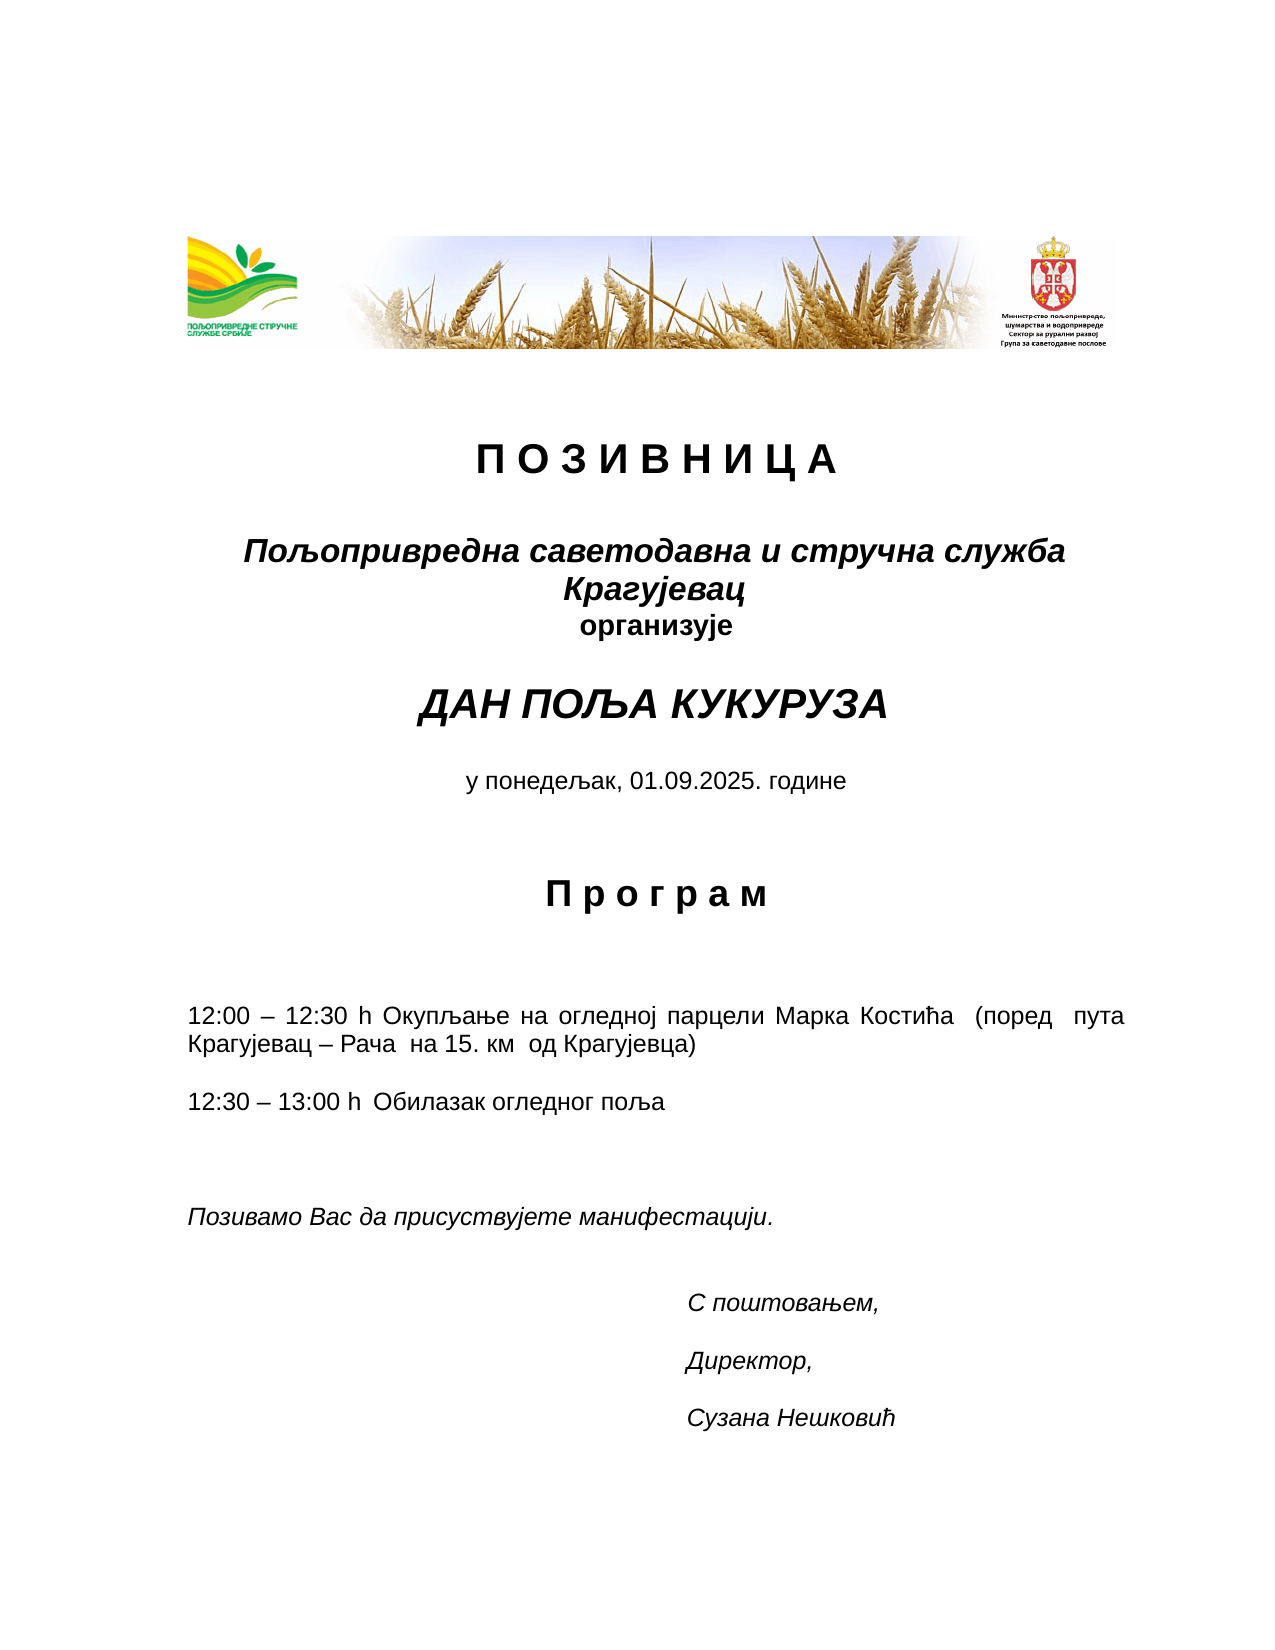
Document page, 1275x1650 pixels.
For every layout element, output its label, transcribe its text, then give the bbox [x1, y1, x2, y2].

text 12:00 – 12:30 h Окупљање на огледној парцели Марка Костића (поред пута Крагујевац – Рача на 15. км од Крагујевца) [187, 1001, 1125, 1058]
text организује [187, 607, 1125, 641]
text Пољопривредна саветодавна и стручна служба Крагујевац [187, 531, 1125, 607]
text С поштовањем, [187, 1288, 1125, 1317]
text ДАН ПОЉА КУКУРУЗА [187, 679, 1125, 727]
text Позивамо Вас да присуствујете манифестацији. [187, 1202, 1125, 1231]
text П О З И В Н И Ц А [187, 435, 1125, 483]
text Сузана Нешковић [187, 1403, 1125, 1432]
text Директор, [187, 1346, 1125, 1374]
text 12:30 – 13:00 h Обилазак огледног поља [187, 1087, 1125, 1116]
text П р о г р а м [187, 871, 1125, 914]
text у понедељак, 01.09.2025. године [187, 766, 1125, 794]
